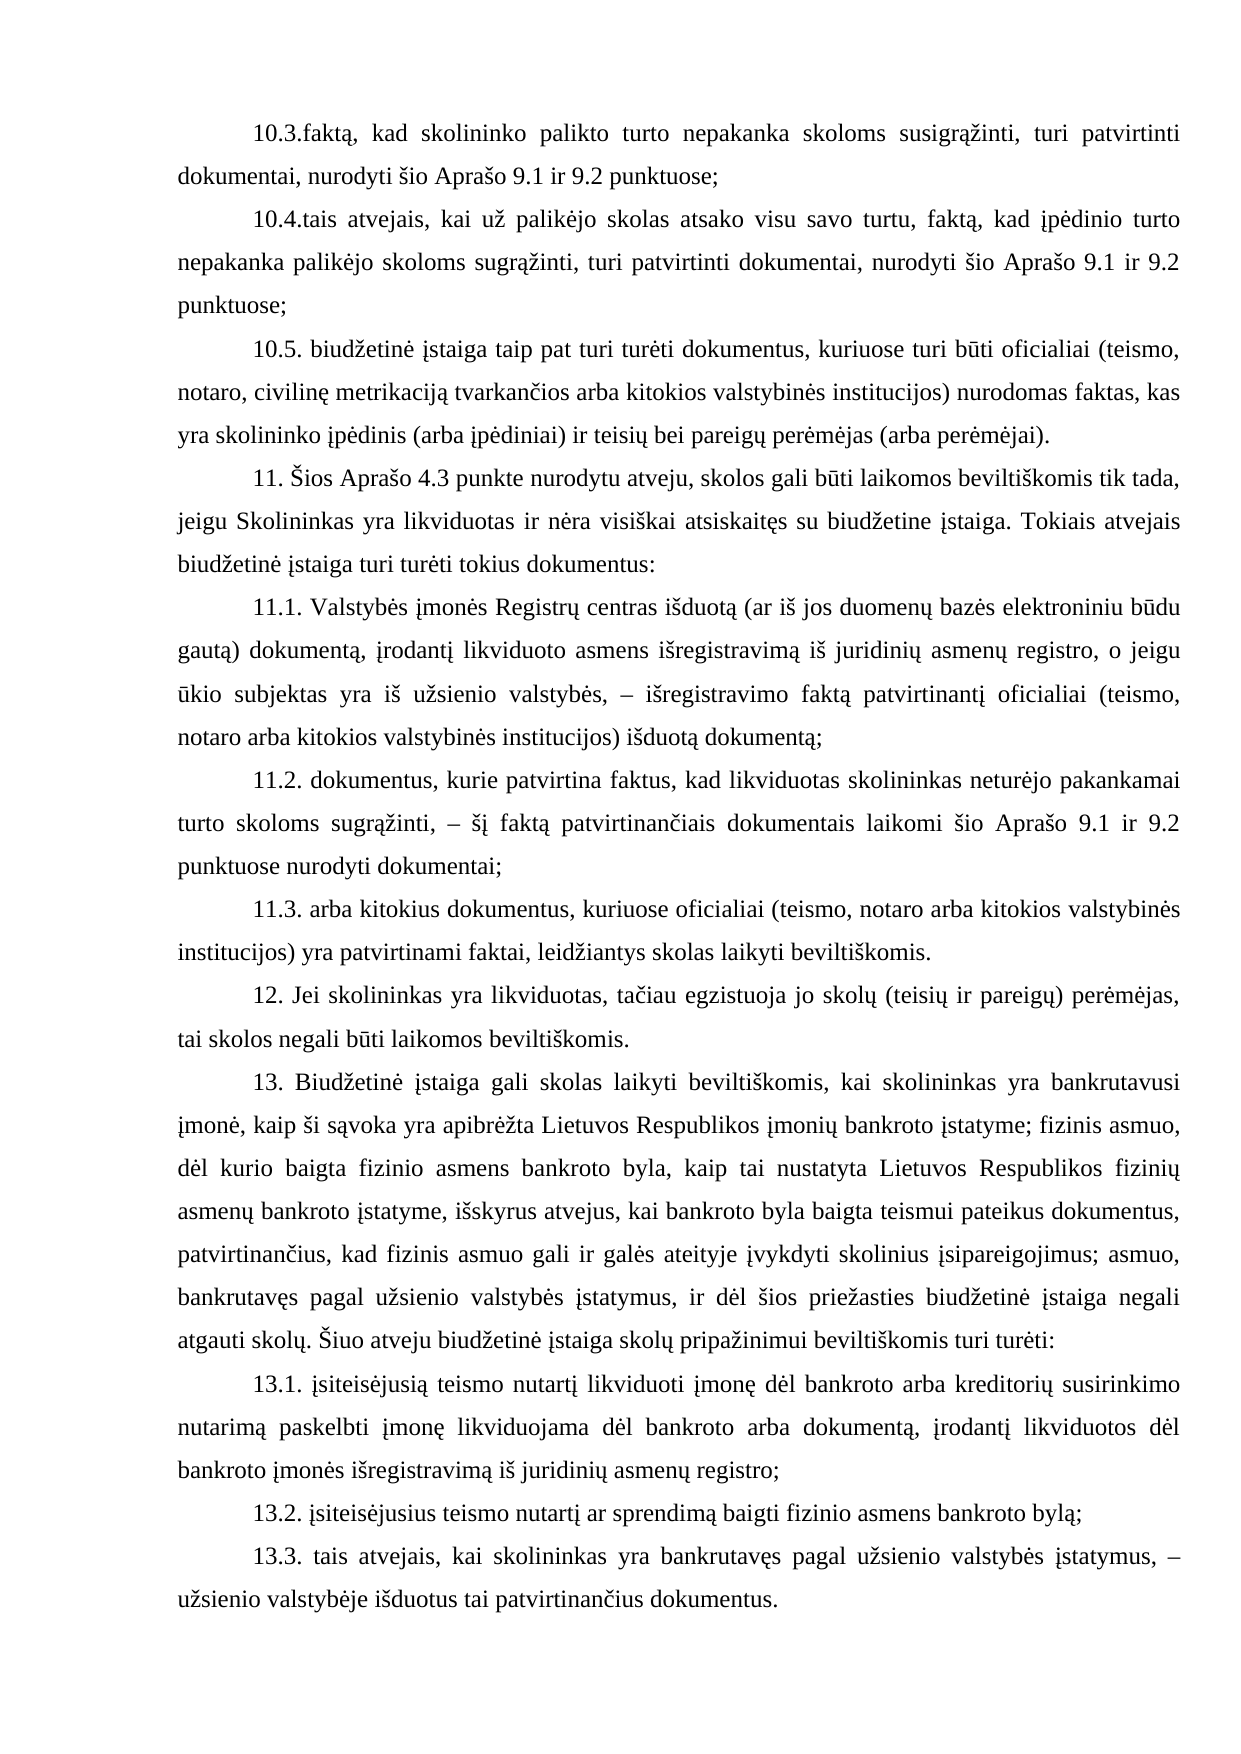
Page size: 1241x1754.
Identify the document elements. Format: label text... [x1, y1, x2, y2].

text 11. Šios Aprašo 4.3 punkte nurodytu atveju, skolos gali būti laikomos beviltiškomis tik tada, jeigu Skolininkas yra likviduotas ir nėra visiškai atsiskaitęs su biudžetine įstaiga. Tokiais atvejais biudžetinė įstaiga turi turėti tokius dokumentus: [177, 463, 1181, 578]
text 13. Biudžetinė įstaiga gali skolas laikyti beviltiškomis, kai skolininkas yra bankrutavusi įmonė, kaip ši sąvoka yra apibrėžta Lietuvos Respublikos įmonių bankroto įstatyme; fizinis asmuo, dėl kurio baigta fizinio asmens bankroto byla, kaip tai nustatyta Lietuvos Respublikos fizinių asmenų bankroto įstatyme, išskyrus atvejus, kai bankroto byla baigta teismui pateikus dokumentus, patvirtinančius, kad fizinis asmuo gali ir galės ateityje įvykdyti skolinius įsipareigojimus; asmuo, bankrutavęs pagal užsienio valstybės įstatymus, ir dėl šios priežasties biudžetinė įstaiga negali atgauti skolų. Šiuo atveju biudžetinė įstaiga skolų pripažinimui beviltiškomis turi turėti: [177, 1067, 1181, 1354]
text 13.1. įsiteisėjusią teismo nutartį likviduoti įmonę dėl bankroto arba kreditorių susirinkimo nutarimą paskelbti įmonę likviduojama dėl bankroto arba dokumentą, įrodantį likviduotos dėl bankroto įmonės išregistravimą iš juridinių asmenų registro; [177, 1369, 1181, 1484]
text 10.4.tais atvejais, kai už palikėjo skolas atsako visu savo turtu, faktą, kad įpėdinio turto nepakanka palikėjo skoloms sugrąžinti, turi patvirtinti dokumentai, nurodyti šio Aprašo 9.1 ir 9.2 punktuose; [177, 204, 1181, 319]
text 10.5. biudžetinė įstaiga taip pat turi turėti dokumentus, kuriuose turi būti oficialiai (teismo, notaro, civilinę metrikaciją tvarkančios arba kitokios valstybinės institucijos) nurodomas faktas, kas yra skolininko įpėdinis (arba įpėdiniai) ir teisių bei pareigų perėmėjas (arba perėmėjai). [177, 334, 1181, 449]
text 10.3.faktą, kad skolininko palikto turto nepakanka skoloms susigrąžinti, turi patvirtinti dokumentai, nurodyti šio Aprašo 9.1 ir 9.2 punktuose; [177, 118, 1181, 190]
text 11.3. arba kitokius dokumentus, kuriuose oficialiai (teismo, notaro arba kitokios valstybinės institucijos) yra patvirtinami faktai, leidžiantys skolas laikyti beviltiškomis. [177, 894, 1181, 966]
text 13.3. tais atvejais, kai skolininkas yra bankrutavęs pagal užsienio valstybės įstatymus, – užsienio valstybėje išduotus tai patvirtinančius dokumentus. [177, 1541, 1181, 1613]
text 13.2. įsiteisėjusius teismo nutartį ar sprendimą baigti fizinio asmens bankroto bylą; [177, 1498, 1181, 1527]
text 11.2. dokumentus, kurie patvirtina faktus, kad likviduotas skolininkas neturėjo pakankamai turto skoloms sugrąžinti, – šį faktą patvirtinančiais dokumentais laikomi šio Aprašo 9.1 ir 9.2 punktuose nurodyti dokumentai; [177, 765, 1181, 880]
text 11.1. Valstybės įmonės Registrų centras išduotą (ar iš jos duomenų bazės elektroniniu būdu gautą) dokumentą, įrodantį likviduoto asmens išregistravimą iš juridinių asmenų registro, o jeigu ūkio subjektas yra iš užsienio valstybės, – išregistravimo faktą patvirtinantį oficialiai (teismo, notaro arba kitokios valstybinės institucijos) išduotą dokumentą; [177, 592, 1181, 751]
text 12. Jei skolininkas yra likviduotas, tačiau egzistuoja jo skolų (teisių ir pareigų) perėmėjas, tai skolos negali būti laikomos beviltiškomis. [177, 981, 1181, 1052]
